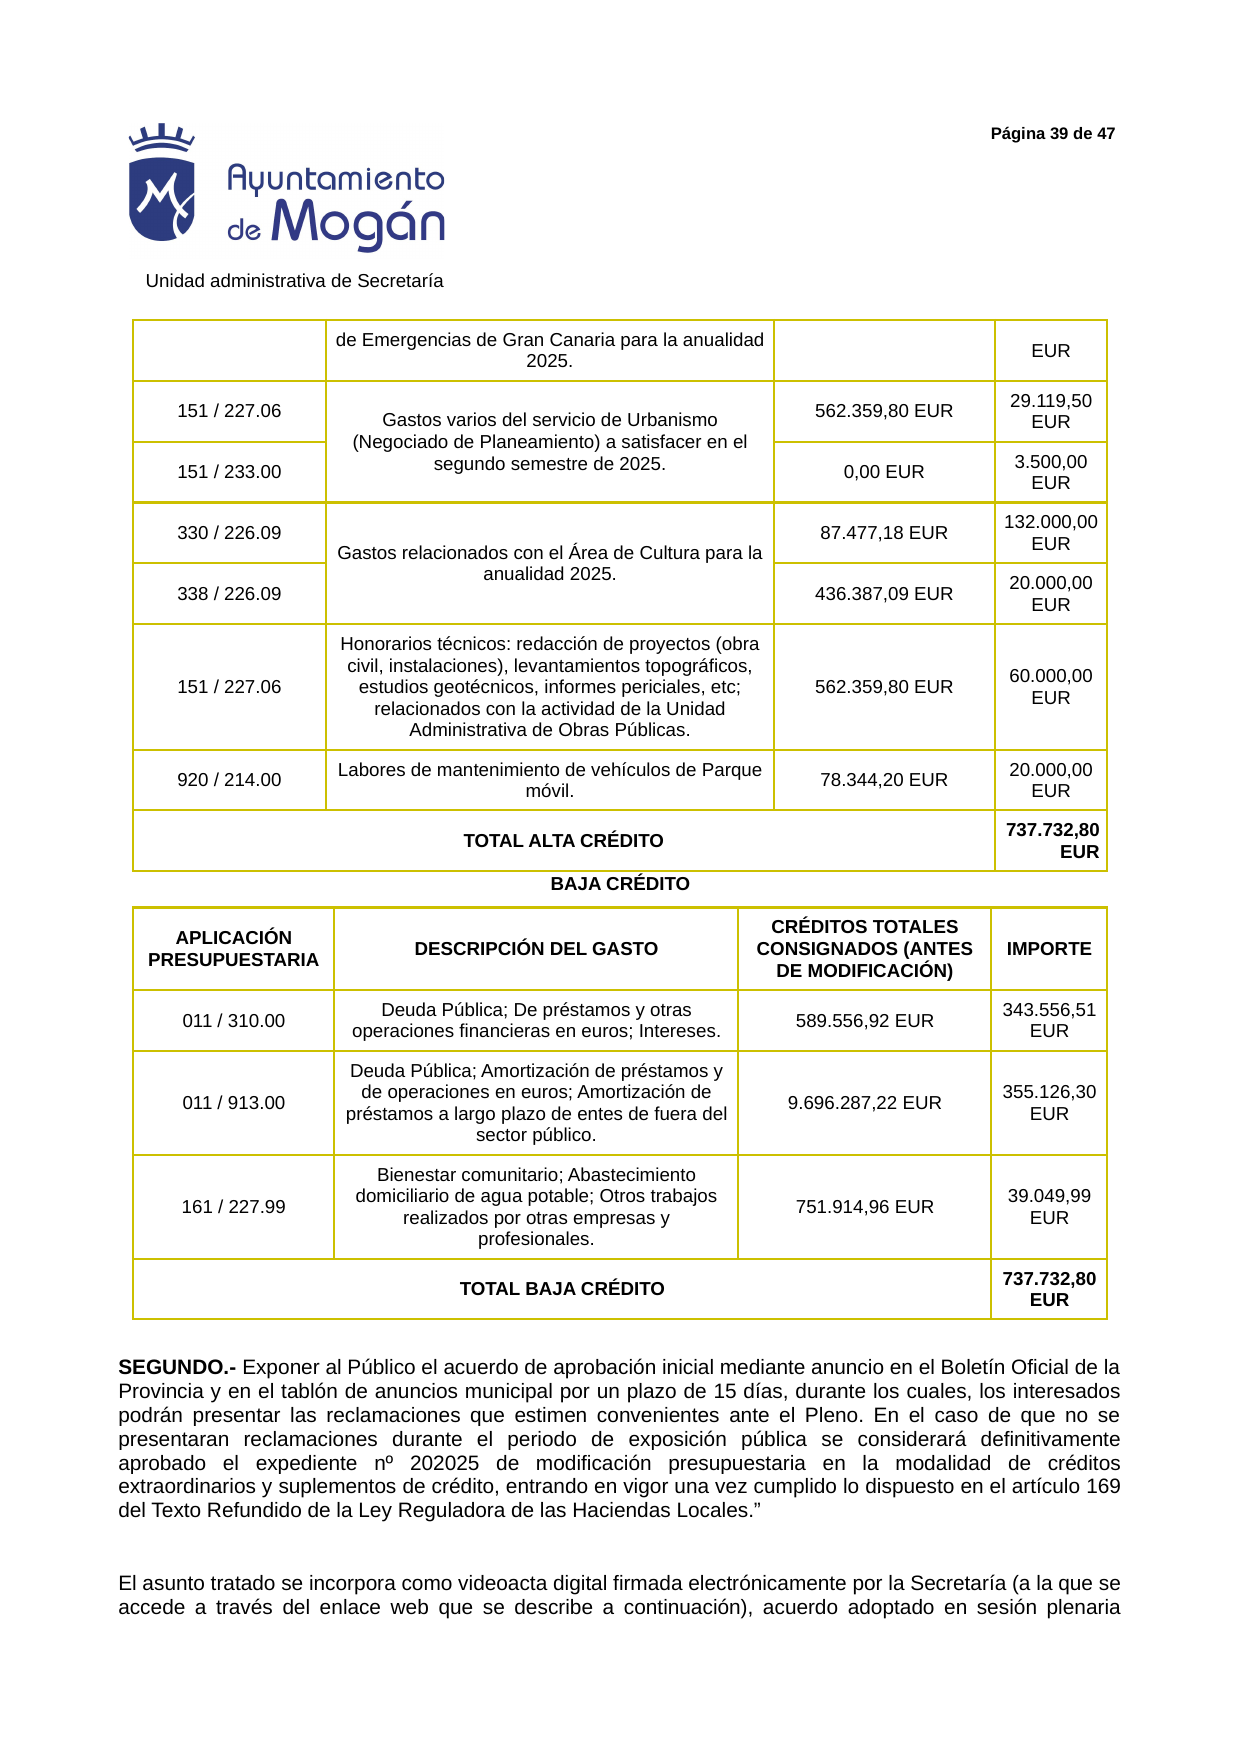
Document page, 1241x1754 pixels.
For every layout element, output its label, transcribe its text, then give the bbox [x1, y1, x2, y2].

picture [128, 123, 445, 259]
table_cell Bienestar comunitario; Abastecimiento domiciliario de agua potable; Otros trabajos realizados por otras empresas y profesionales. [335, 1156, 737, 1257]
table_cell 29.119,50 EUR [996, 382, 1106, 441]
table_cell TOTAL BAJA CRÉDITO [134, 1260, 990, 1318]
table_cell Labores de mantenimiento de vehículos de Parque móvil. [327, 751, 773, 809]
table_cell 737.732,80 EUR [992, 1260, 1106, 1318]
table_cell 3.500,00 EUR [996, 443, 1106, 501]
table_cell 330 / 226.09 [134, 504, 325, 562]
table_cell Deuda Pública; De préstamos y otras operaciones financieras en euros; Intereses. [335, 991, 737, 1049]
table_cell TOTAL ALTA CRÉDITO [134, 811, 994, 870]
table_cell Deuda Pública; Amortización de préstamos y de operaciones en euros; Amortización de préstamos a largo plazo de entes de fuera del sector público. [335, 1052, 737, 1153]
table_cell 151 / 227.06 [134, 382, 325, 441]
table_cell 151 / 227.06 [134, 625, 325, 748]
table_cell 20.000,00 EUR [996, 564, 1106, 623]
text El asunto tratado se incorpora como videoacta digital firmada electrónicamente por la Secretaría (a la que se accede a través del enlace web que se describe a continuación), acuerdo adoptado en sesión plenaria [118, 1571, 1122, 1619]
table_cell Gastos relacionados con el Área de Cultura para la anualidad 2025. [327, 504, 773, 623]
table_cell 132.000,00 EUR [996, 504, 1106, 562]
table_cell 39.049,99 EUR [992, 1156, 1106, 1257]
table_cell 78.344,20 EUR [775, 751, 994, 809]
table_cell 436.387,09 EUR [775, 564, 994, 623]
table_cell 562.359,80 EUR [775, 625, 994, 748]
table_header IMPORTE [992, 909, 1106, 989]
table_header DESCRIPCIÓN DEL GASTO [335, 909, 737, 989]
table_cell EUR [996, 321, 1106, 380]
table_cell 161 / 227.99 [134, 1156, 333, 1257]
table_cell 751.914,96 EUR [739, 1156, 990, 1257]
table_cell 011 / 310.00 [134, 991, 333, 1049]
table_cell 920 / 214.00 [134, 751, 325, 809]
text SEGUNDO.- Exponer al Público el acuerdo de aprobación inicial mediante anuncio en el Boletín Oficial de la Provincia y en el tablón de anuncios municipal por un plazo de 15 días, durante los cuales, los interesados podrán presentar las reclamaciones que estimen convenientes ante el Pleno. En el caso de que no se presentaran reclamaciones durante el periodo de exposición pública se considerará definitivamente aprobado el expediente nº 202025 de modificación presupuestaria en la modalidad de créditos extraordinarios y suplementos de crédito, entrando en vigor una vez cumplido lo dispuesto en el artículo 169 del Texto Refundido de la Ley Reguladora de las Haciendas Locales.” [118, 1354, 1122, 1522]
table_cell 151 / 233.00 [134, 443, 325, 501]
table_cell [775, 321, 994, 380]
table_cell 20.000,00 EUR [996, 751, 1106, 809]
table_cell 87.477,18 EUR [775, 504, 994, 562]
table_cell 355.126,30 EUR [992, 1052, 1106, 1153]
table_cell Gastos varios del servicio de Urbanismo (Negociado de Planeamiento) a satisfacer en el segundo semestre de 2025. [327, 382, 773, 501]
table_cell 338 / 226.09 [134, 564, 325, 623]
table_cell de Emergencias de Gran Canaria para la anualidad 2025. [327, 321, 773, 380]
table_cell 343.556,51 EUR [992, 991, 1106, 1049]
table_cell 589.556,92 EUR [739, 991, 990, 1049]
table_header CRÉDITOS TOTALES CONSIGNADOS (ANTES DE MODIFICACIÓN) [739, 909, 990, 989]
table_cell [134, 321, 325, 380]
table_header APLICACIÓN PRESUPUESTARIA [134, 909, 333, 989]
table_cell 60.000,00 EUR [996, 625, 1106, 748]
table_cell 562.359,80 EUR [775, 382, 994, 441]
table_cell 737.732,80 EUR [996, 811, 1106, 870]
text BAJA CRÉDITO [118, 872, 1122, 894]
table_cell 0,00 EUR [775, 443, 994, 501]
table_cell Honorarios técnicos: redacción de proyectos (obra civil, instalaciones), levantamientos topográficos, estudios geotécnicos, informes periciales, etc; relacionados con la actividad de la Unidad Administrativa de Obras Públicas. [327, 625, 773, 748]
table_cell 9.696.287,22 EUR [739, 1052, 990, 1153]
table_cell 011 / 913.00 [134, 1052, 333, 1153]
